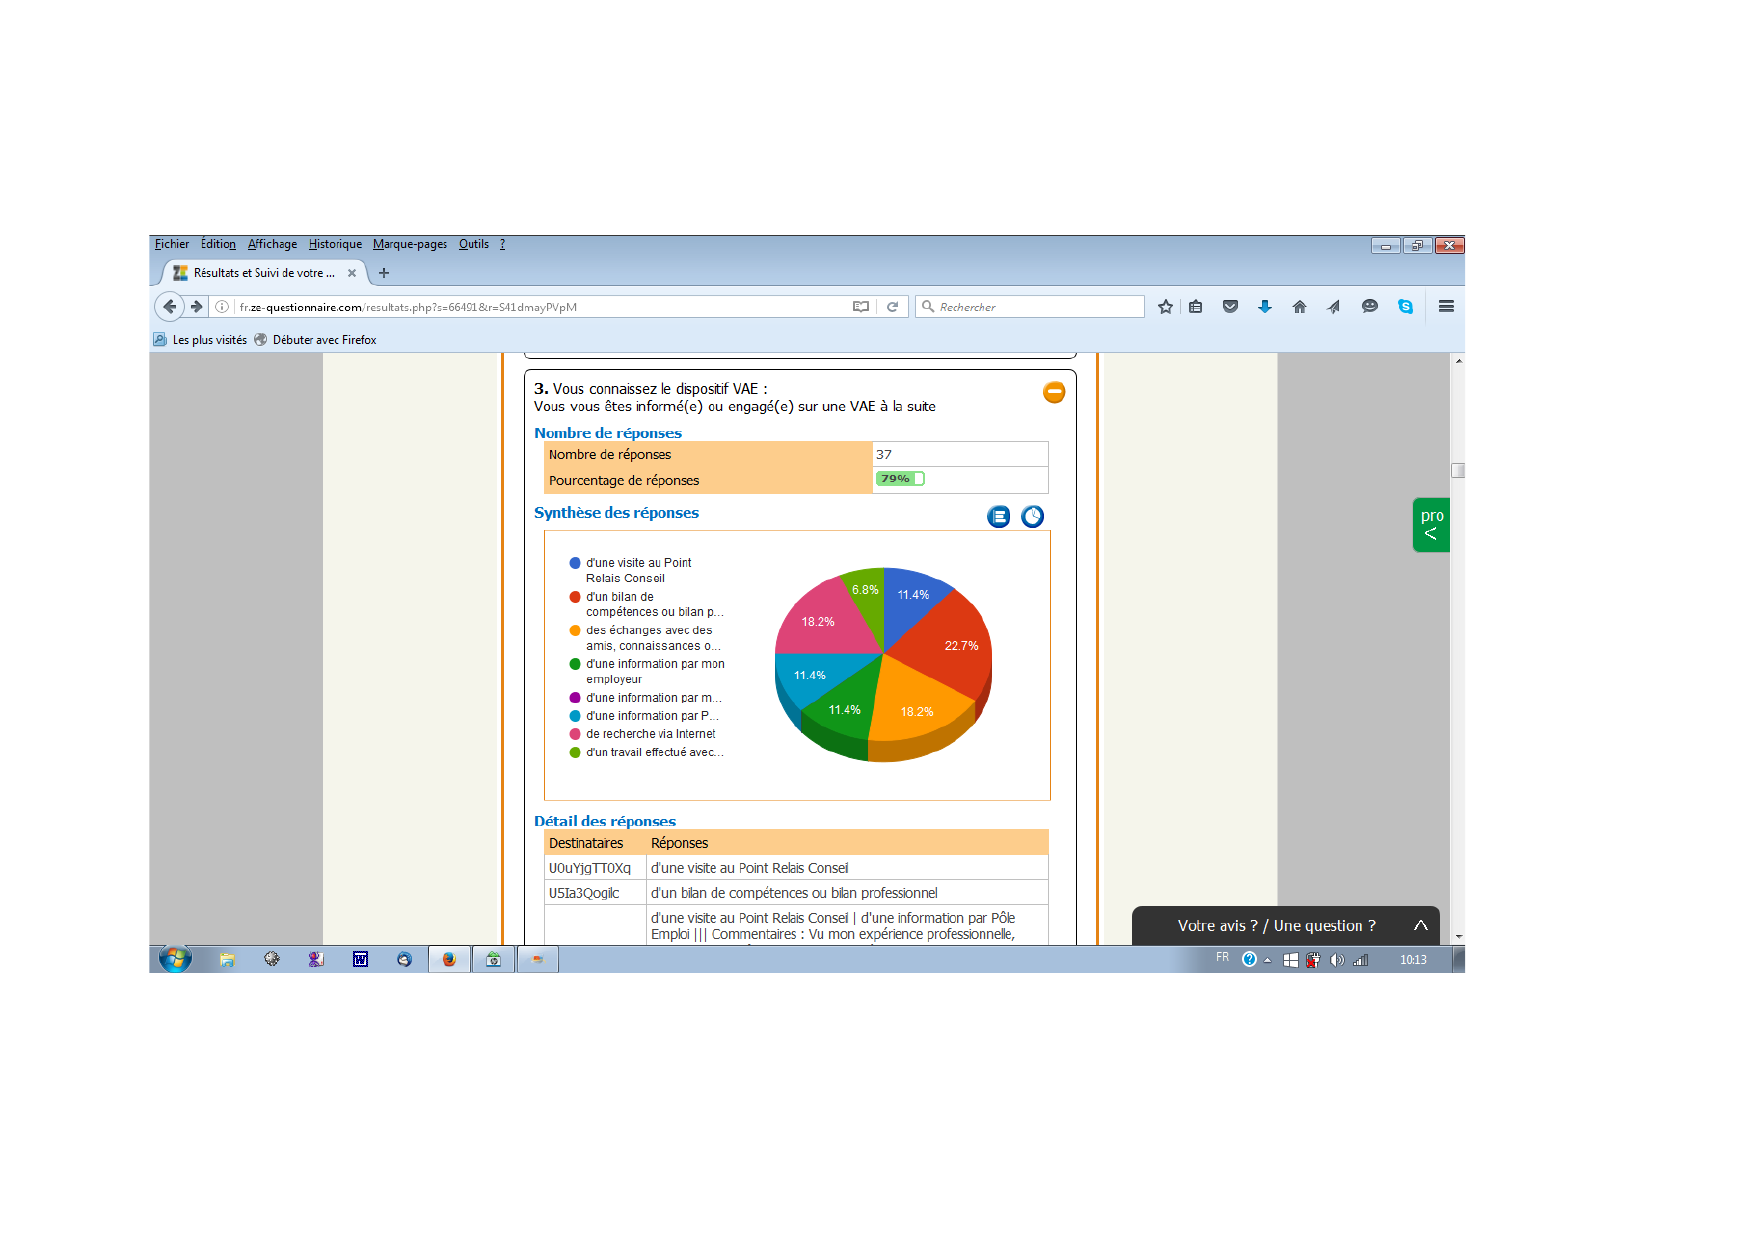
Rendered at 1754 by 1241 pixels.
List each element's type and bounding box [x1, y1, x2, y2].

picture [149, 235, 1466, 973]
